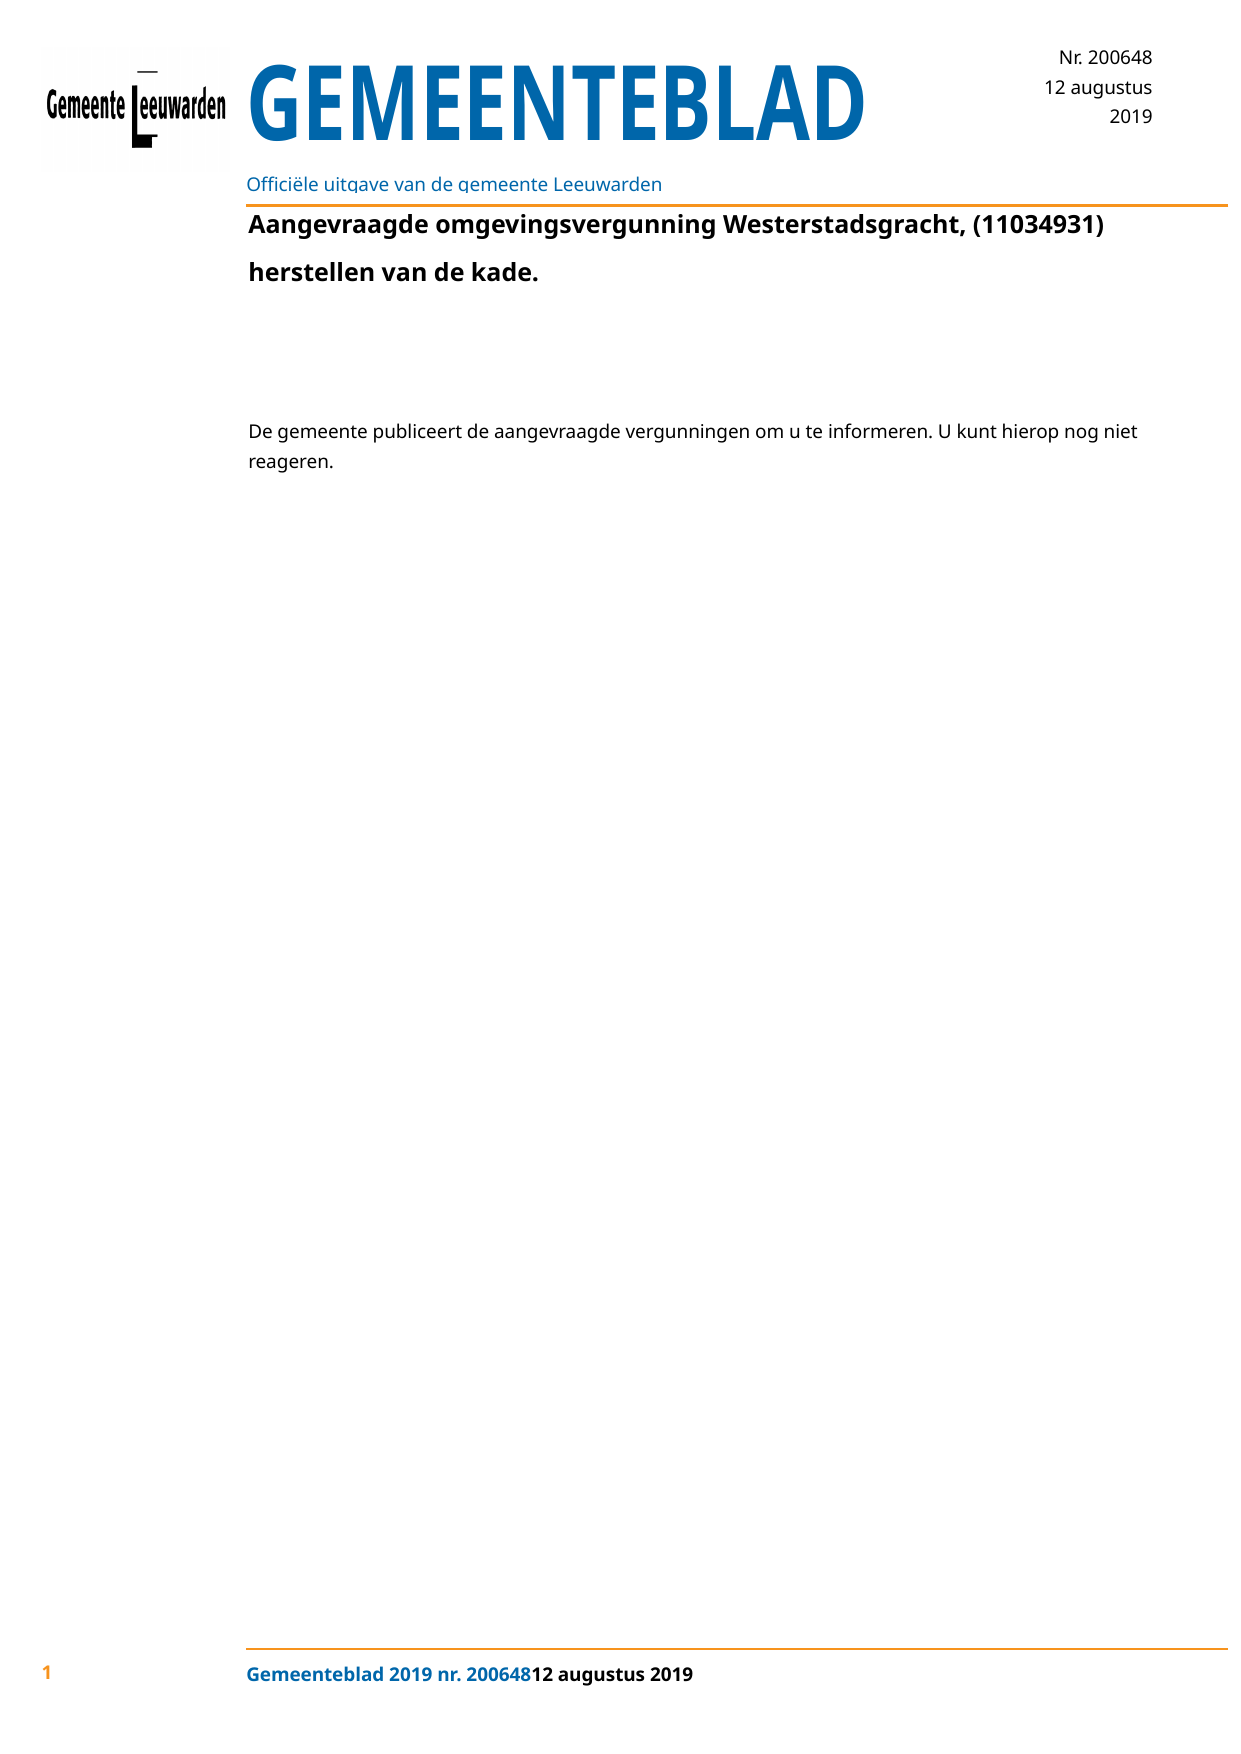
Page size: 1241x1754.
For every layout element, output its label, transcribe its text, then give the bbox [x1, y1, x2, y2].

text Aangevraagde omgevingsvergunning Westerstadsgracht, (11034931) herstellen van de kade. [248, 207, 1152, 288]
picture [41, 47, 231, 172]
text De gemeente publiceert de aangevraagde vergunningen om u te informeren. U kunt hierop nog niet reageren. [248, 419, 1152, 474]
